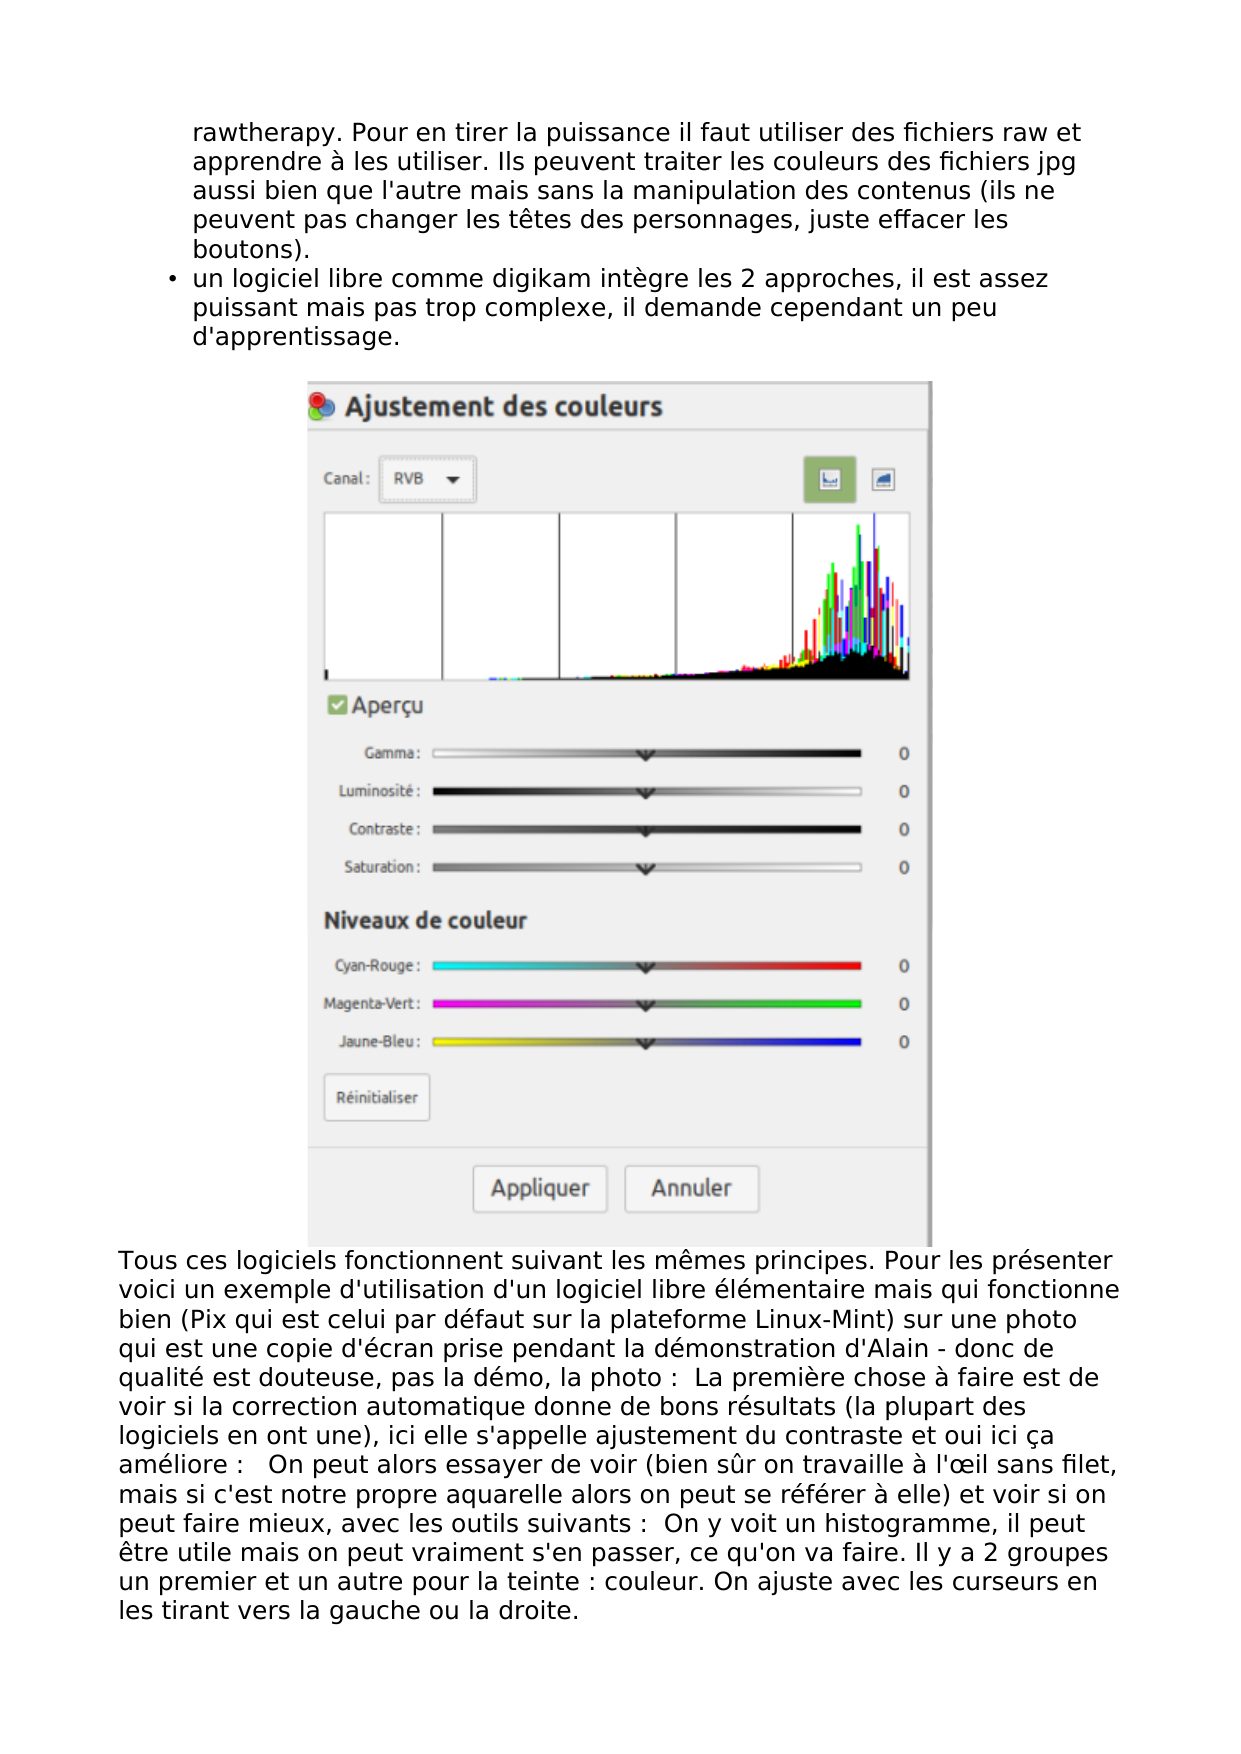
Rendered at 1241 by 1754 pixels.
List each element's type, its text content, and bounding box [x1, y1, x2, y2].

picture [307, 381, 933, 1247]
list rawtherapy. Pour en tirer la puissance il faut utiliser des fichiers raw et apprendre à les utiliser. Ils peuvent traiter les couleurs des fichiers jpg aussi bien que l'autre mais sans la manipulation des contenus (ils ne peuvent pas changer les têtes des personnages, juste effacer les boutons). [177, 118, 1122, 264]
list un logiciel libre comme digikam intègre les 2 approches, il est assez puissant mais pas trop complexe, il demande cependant un peu d'apprentissage. [177, 264, 1122, 351]
text Tous ces logiciels fonctionnent suivant les mêmes principes. Pour les présenter voici un exemple d'utilisation d'un logiciel libre élémentaire mais qui fonctionne bien (Pix qui est celui par défaut sur la plateforme Linux-Mint) sur une photo qui est une copie d'écran prise pendant la démonstration d'Alain - donc de qualité est douteuse, pas la démo, la photo : La première chose à faire est de voir si la correction automatique donne de bons résultats (la plupart des logiciels en ont une), ici elle s'appelle ajustement du contraste et oui ici ça améliore : On peut alors essayer de voir (bien sûr on travaille à l'œil sans filet, mais si c'est notre propre aquarelle alors on peut se référer à elle) et voir si on peut faire mieux, avec les outils suivants : On y voit un histogramme, il peut être utile mais on peut vraiment s'en passer, ce qu'on va faire. Il y a 2 groupes un premier et un autre pour la teinte : couleur. On ajuste avec les curseurs en les tirant vers la gauche ou la droite. [118, 381, 1122, 1626]
